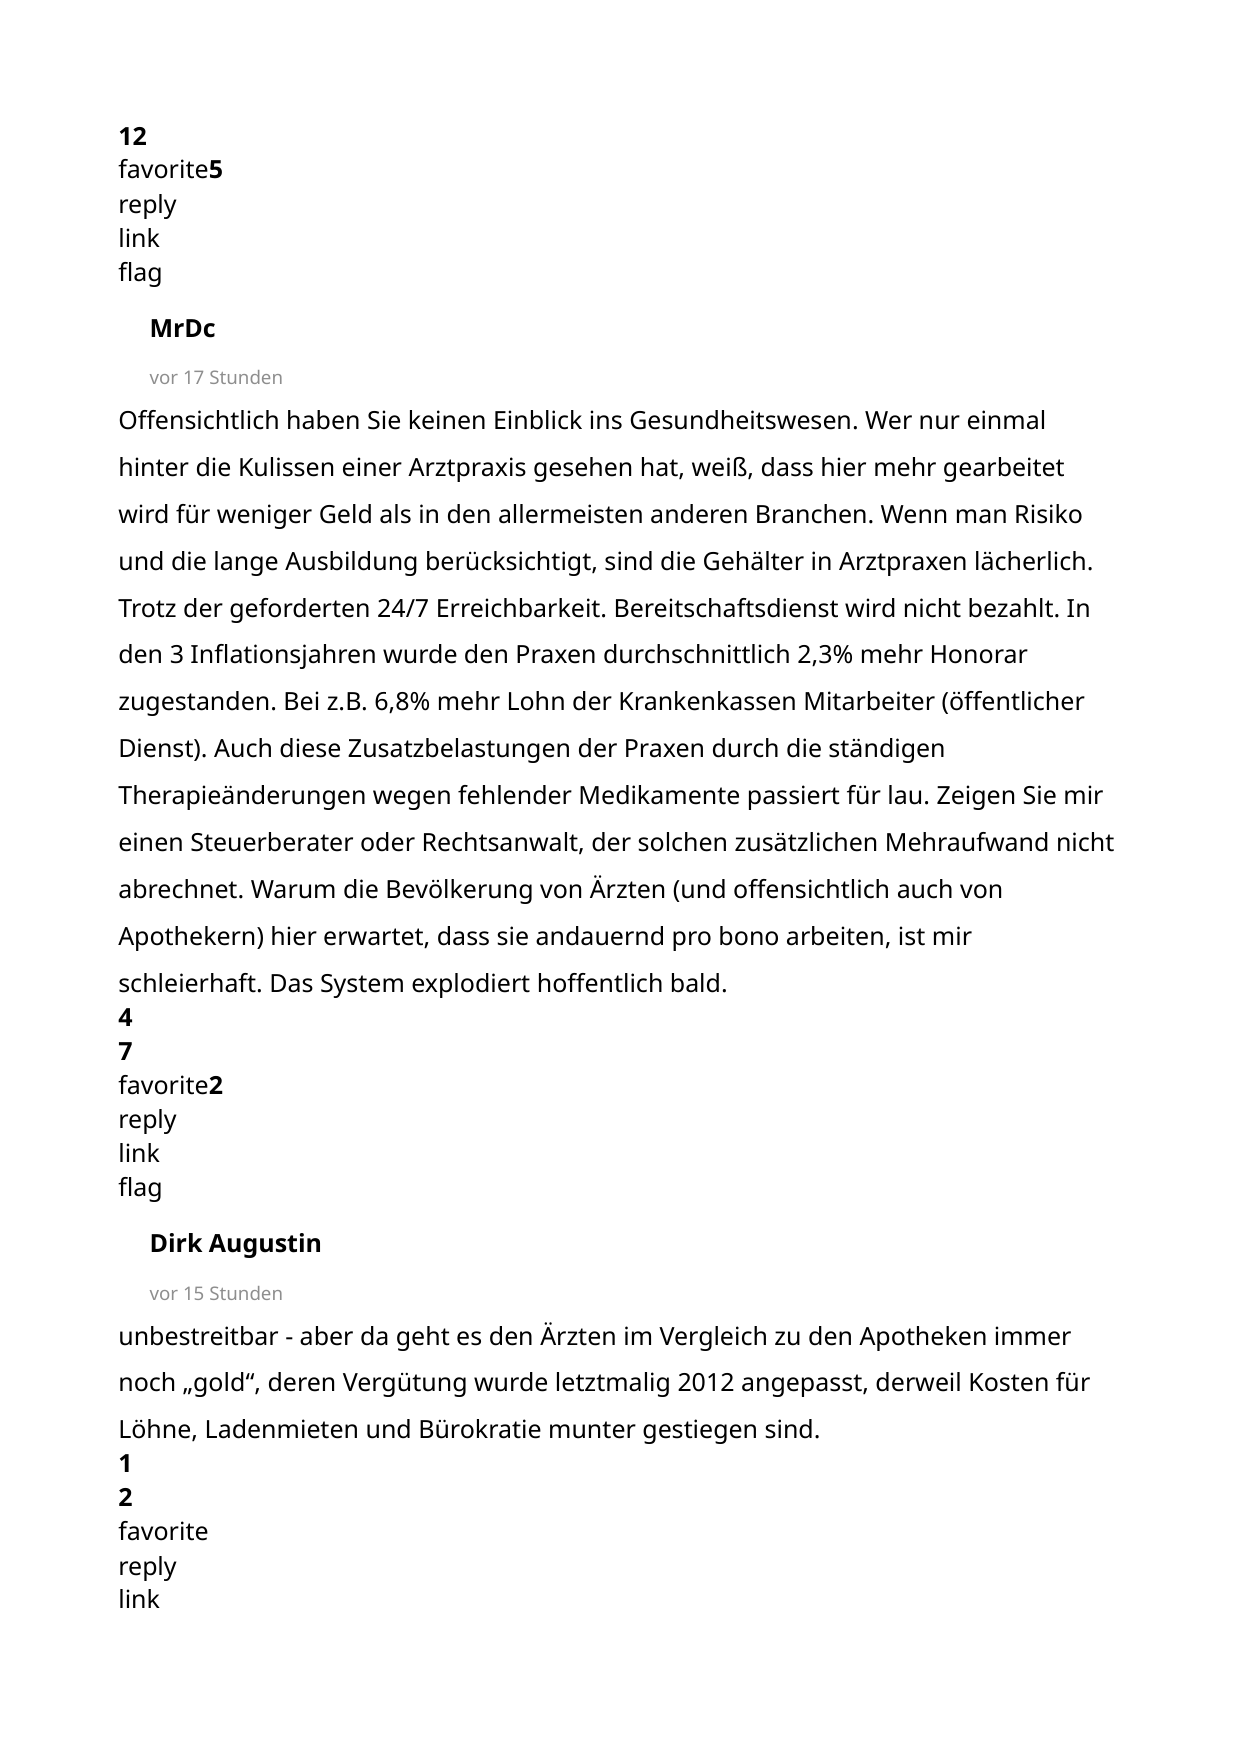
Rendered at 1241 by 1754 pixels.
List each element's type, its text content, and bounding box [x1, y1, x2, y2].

text 2 [118, 1480, 1122, 1514]
text 1 [118, 1446, 1122, 1480]
text vor 15 Stunden [149, 1276, 1122, 1305]
text link [118, 1582, 1122, 1616]
text Dirk Augustin [149, 1219, 1114, 1260]
text Offensichtlich haben Sie keinen Einblick ins Gesundheitswesen. Wer nur einmal hinter die Kulissen einer Arztpraxis gesehen hat, weiß, dass hier mehr gearbeitet wird für weniger Geld als in den allermeisten anderen Branchen. Wenn man Risiko und die lange Ausbildung berücksichtigt, sind die Gehälter in Arztpraxen lächerlich. Trotz der geforderten 24/7 Erreichbarkeit. Bereitschaftsdienst wird nicht bezahlt. In den 3 Inflationsjahren wurde den Praxen durchschnittlich 2,3% mehr Honorar zugestanden. Bei z.B. 6,8% mehr Lohn der Krankenkassen Mitarbeiter (öffentlicher Dienst). Auch diese Zusatzbelastungen der Praxen durch die ständigen Therapieänderungen wegen fehlender Medikamente passiert für lau. Zeigen Sie mir einen Steuerberater oder Rechtsanwalt, der solchen zusätzlichen Mehraufwand nicht abrechnet. Warum die Bevölkerung von Ärzten (und offensichtlich auch von Apothekern) hier erwartet, dass sie andauernd pro bono arbeiten, ist mir schleierhaft. Das System explodiert hoffentlich bald. [118, 390, 1122, 999]
text 4 [118, 999, 1122, 1033]
text vor 17 Stunden [149, 360, 1122, 390]
text flag [118, 254, 1122, 288]
text unbestreitbar - aber da geht es den Ärzten im Vergleich zu den Apotheken immer noch „gold“, deren Vergütung wurde letztmalig 2012 angepasst, derweil Kosten für Löhne, Ladenmieten und Bürokratie munter gestiegen sind. [118, 1305, 1122, 1446]
text flag [118, 1170, 1122, 1204]
text link [118, 220, 1122, 254]
text 12 [118, 118, 1122, 152]
text MrDc [149, 304, 1114, 345]
text favorite5 [118, 152, 1122, 186]
text link [118, 1136, 1122, 1170]
text reply [118, 1102, 1122, 1136]
text reply [118, 1548, 1122, 1582]
text reply [118, 186, 1122, 220]
text favorite [118, 1514, 1122, 1548]
text 7 [118, 1033, 1122, 1067]
text favorite2 [118, 1067, 1122, 1102]
